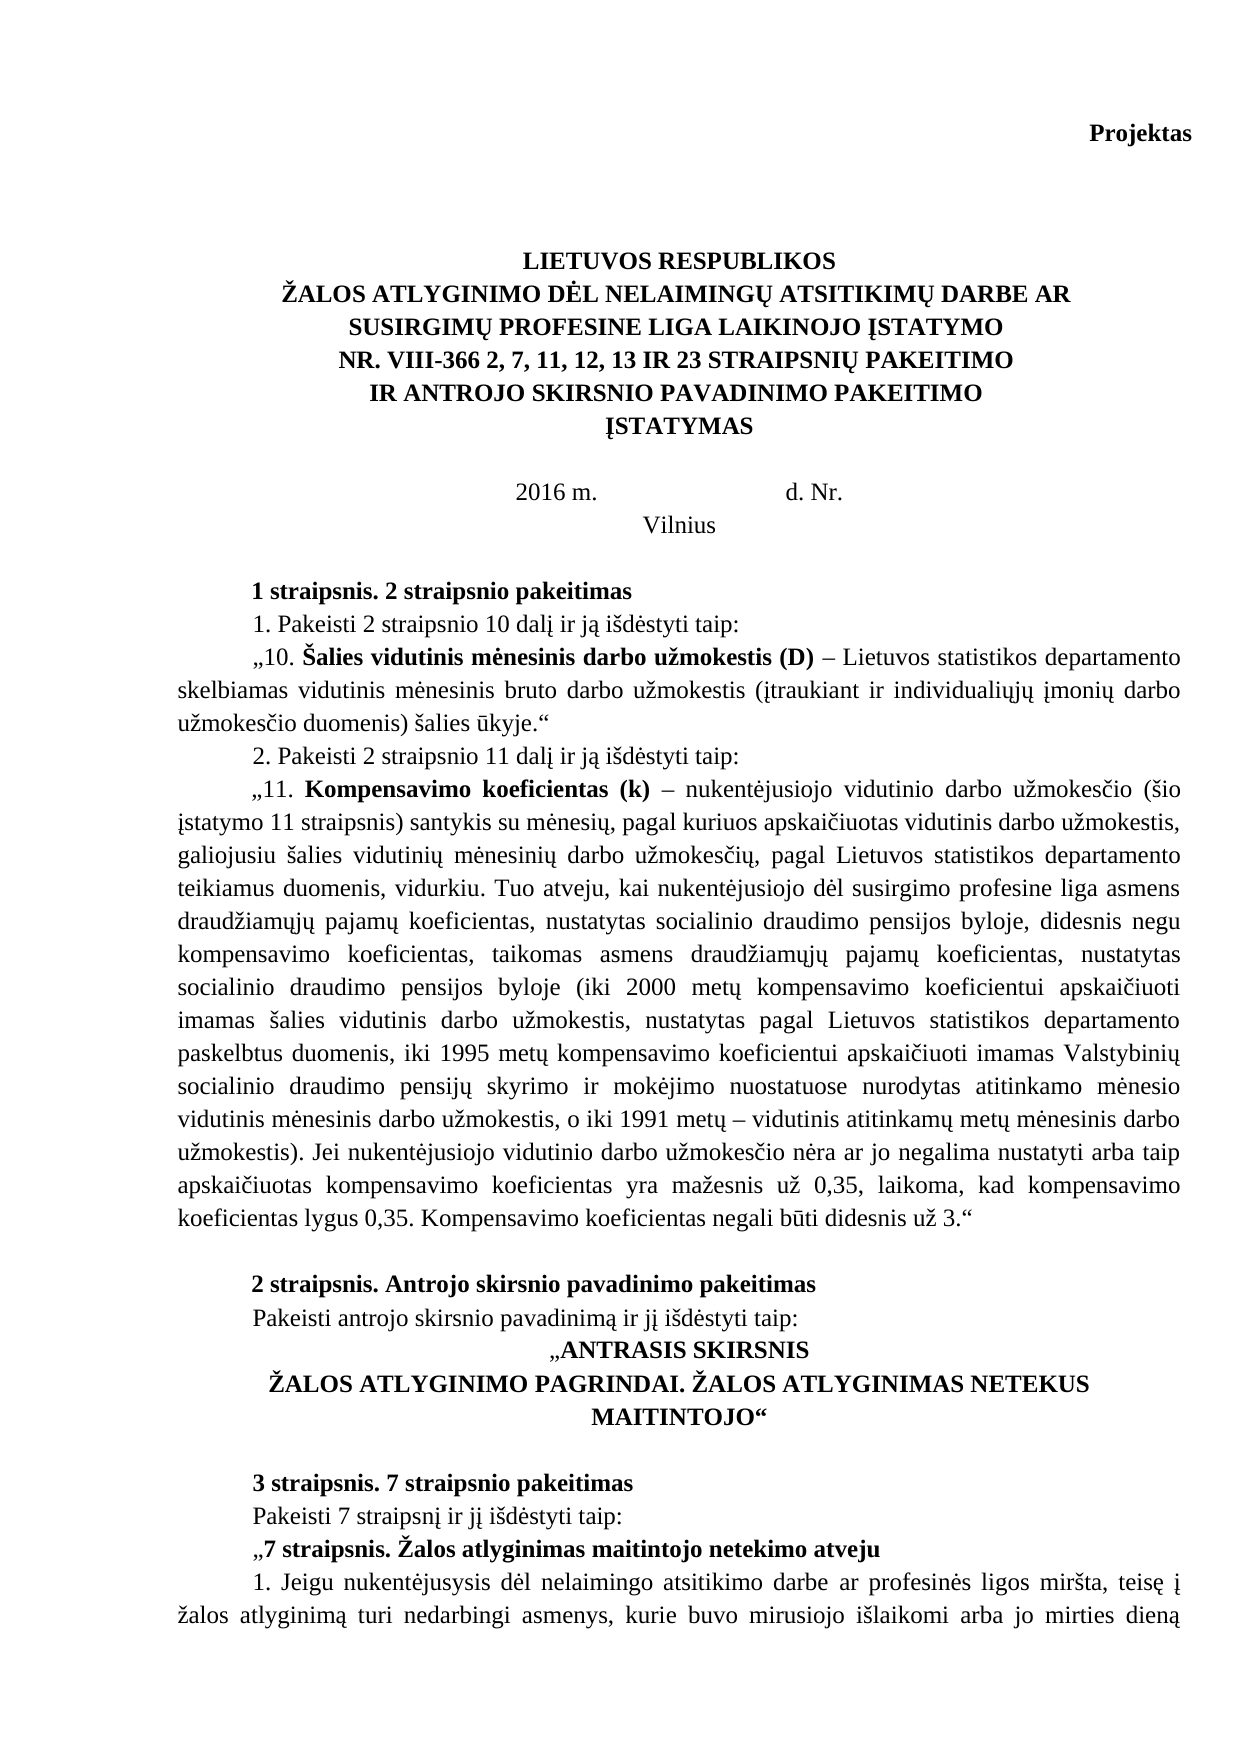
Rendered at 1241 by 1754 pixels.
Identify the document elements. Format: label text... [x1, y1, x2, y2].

text 1. Pakeisti 2 straipsnio 10 dalį ir ją išdėstyti taip: [252, 609, 1181, 638]
text 1 straipsnis. 2 straipsnio pakeitimas [251, 576, 1181, 605]
text 2 straipsnis. Antrojo skirsnio pavadinimo pakeitimas [251, 1269, 1181, 1298]
text NR. VIII-366 2, 7, 11, 12, 13 IR 23 STRAIPSNIŲ PAKEITIMO [177, 345, 1181, 374]
text „11. Kompensavimo koeficientas (k) – nukentėjusiojo vidutinio darbo užmokesčio (šio įstatymo 11 straipsnis) santykis su mėnesių, pagal kuriuos apskaičiuotas vidutinis darbo užmokestis, galiojusiu šalies vidutinių mėnesinių darbo užmokesčių, pagal Lietuvos statistikos departamento teikiamus duomenis, vidurkiu. Tuo atveju, kai nukentėjusiojo dėl susirgimo profesine liga asmens draudžiamųjų pajamų koeficientas, nustatytas socialinio draudimo pensijos byloje, didesnis negu kompensavimo koeficientas, taikomas asmens draudžiamųjų pajamų koeficientas, nustatytas socialinio draudimo pensijos byloje (iki 2000 metų kompensavimo koeficientui apskaičiuoti imamas šalies vidutinis darbo užmokestis, nustatytas pagal Lietuvos statistikos departamento paskelbtus duomenis, iki 1995 metų kompensavimo koeficientui apskaičiuoti imamas Valstybinių socialinio draudimo pensijų skyrimo ir mokėjimo nuostatuose nurodytas atitinkamo mėnesio vidutinis mėnesinis darbo užmokestis, o iki 1991 metų – vidutinis atitinkamų metų mėnesinis darbo užmokestis). Jei nukentėjusiojo vidutinio darbo užmokesčio nėra ar jo negalima nustatyti arba taip apskaičiuotas kompensavimo koeficientas yra mažesnis už 0,35, laikoma, kad kompensavimo koeficientas lygus 0,35. Kompensavimo koeficientas negali būti didesnis už 3.“ [177, 774, 1181, 1232]
text „7 straipsnis. Žalos atlyginimas maitintojo netekimo atveju [177, 1534, 1181, 1562]
table_header [177, 118, 942, 180]
text Pakeisti 7 straipsnį ir jį išdėstyti taip: [177, 1501, 1181, 1529]
text ŽALOS ATLYGINIMO PAGRINDAI. ŽALOS ATLYGINIMAS NETEKUS MAITINTOJO“ [177, 1369, 1181, 1430]
text Pakeisti antrojo skirsnio pavadinimą ir jį išdėstyti taip: [252, 1303, 1181, 1331]
table_header Projektas [942, 118, 1204, 180]
text Vilnius [177, 510, 1181, 539]
text ĮSTATYMAS [177, 411, 1181, 440]
text „ANTRASIS SKIRSNIS [177, 1336, 1181, 1364]
text 2016 m. d. Nr. [177, 477, 1181, 506]
text „10. Šalies vidutinis mėnesinis darbo užmokestis (D) – Lietuvos statistikos departamento skelbiamas vidutinis mėnesinis bruto darbo užmokestis (įtraukiant ir individualiųjų įmonių darbo užmokesčio duomenis) šalies ūkyje.“ [177, 642, 1181, 737]
text 2. Pakeisti 2 straipsnio 11 dalį ir ją išdėstyti taip: [177, 741, 1181, 770]
text 1. Jeigu nukentėjusysis dėl nelaimingo atsitikimo darbe ar profesinės ligos miršta, teisę į žalos atlyginimą turi nedarbingi asmenys, kurie buvo mirusiojo išlaikomi arba jo mirties dieną [177, 1567, 1181, 1628]
text LIETUVOS RESPUBLIKOS [177, 246, 1181, 275]
text 3 straipsnis. 7 straipsnio pakeitimas [177, 1468, 1181, 1496]
text SUSIRGIMŲ PROFESINE LIGA LAIKINOJO ĮSTATYMO [177, 312, 1181, 341]
text IR ANTROJO SKIRSNIO PAVADINIMO PAKEITIMO [177, 378, 1181, 407]
text ŽALOS ATLYGINIMO DĖL NELAIMINGŲ ATSITIKIMŲ DARBE AR [177, 279, 1181, 308]
